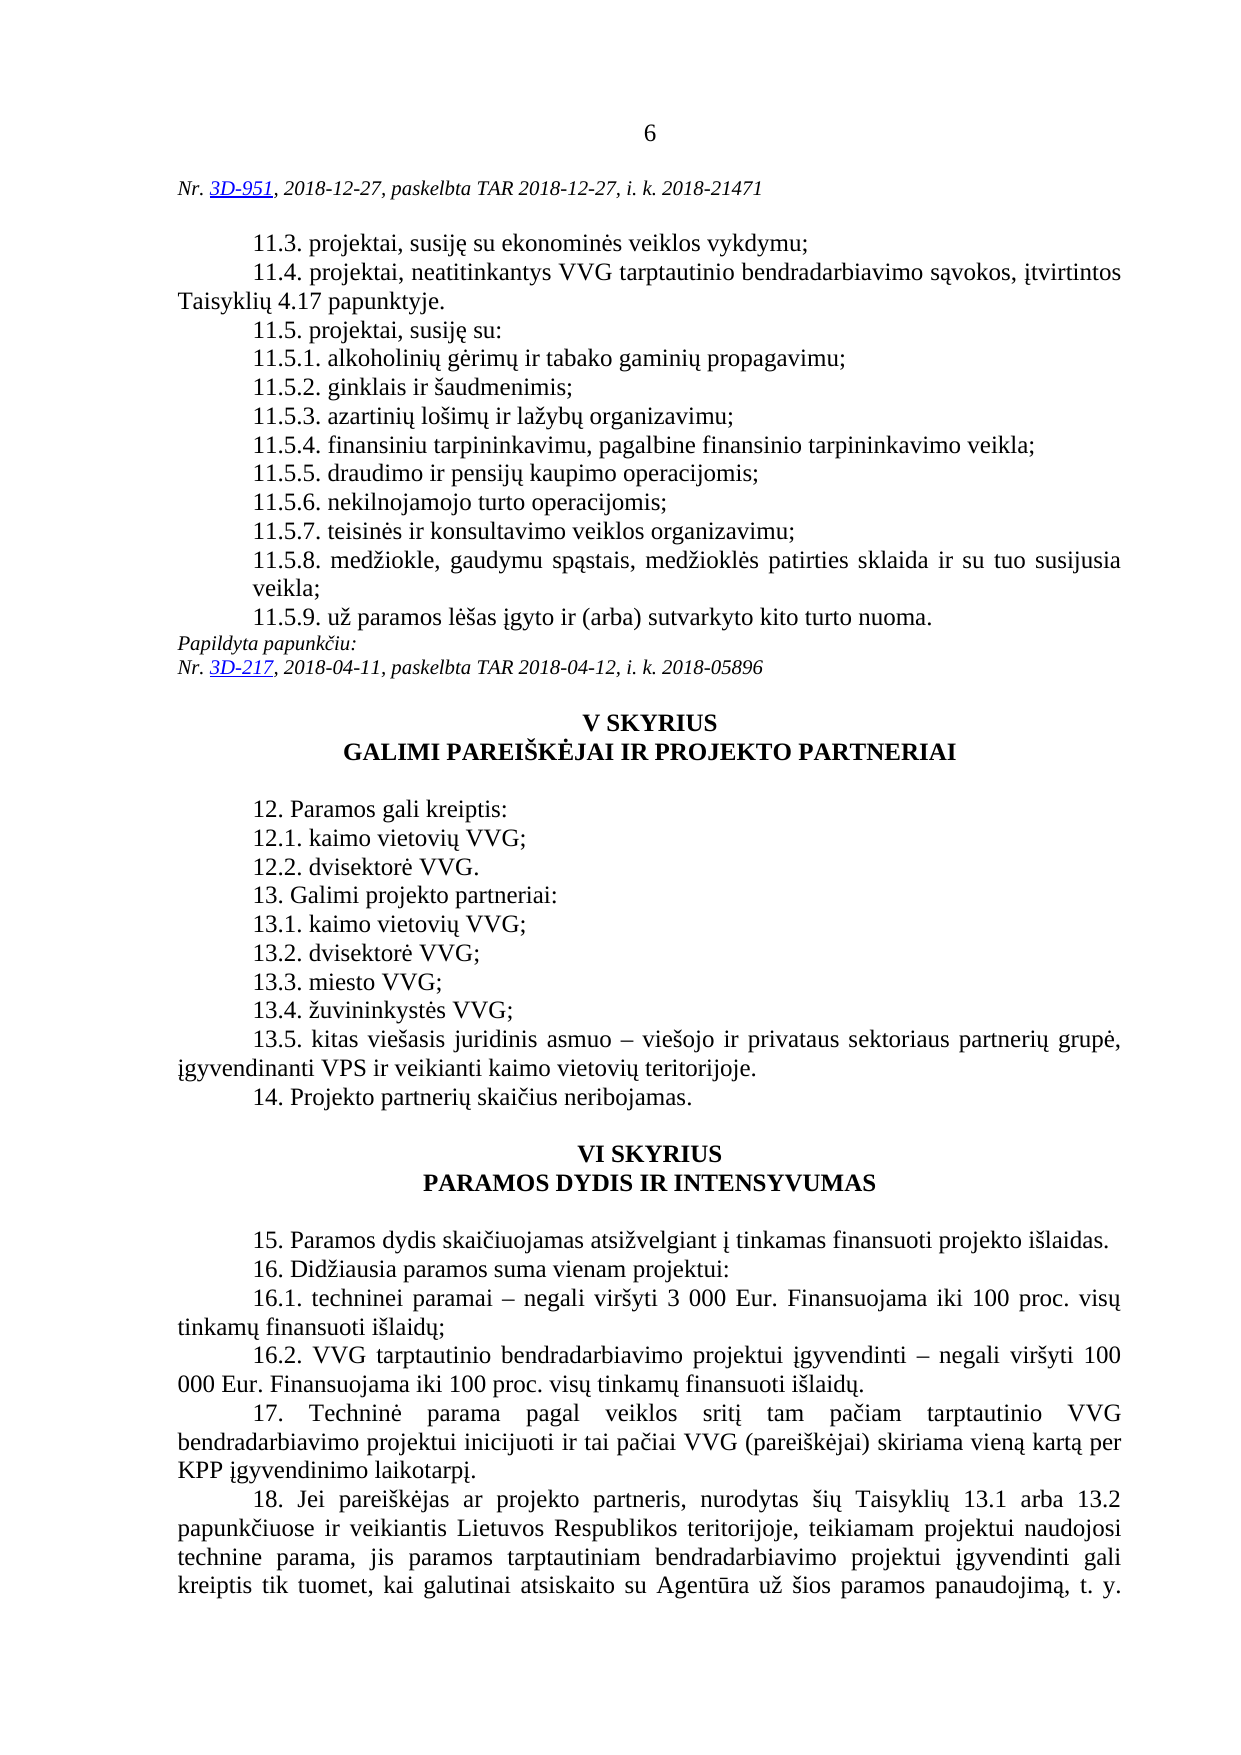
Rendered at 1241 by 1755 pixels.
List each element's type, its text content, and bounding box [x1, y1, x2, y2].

text VI SKYRIUS [177, 1139, 1122, 1168]
text 11.5.8. medžiokle, gaudymu spąstais, medžioklės patirties sklaida ir su tuo susijusia veikla; [252, 545, 1122, 602]
text 11.5.1. alkoholinių gėrimų ir tabako gaminių propagavimu; [252, 343, 1122, 372]
text 11.3. projektai, susiję su ekonominės veiklos vykdymu; [177, 228, 1122, 257]
text 11.5.2. ginklais ir šaudmenimis; [252, 372, 1122, 401]
text Nr. 3D-951, 2018-12-27, paskelbta TAR 2018-12-27, i. k. 2018-21471 [177, 176, 1122, 200]
text PARAMOS DYDIS IR INTENSYVUMAS [177, 1168, 1122, 1197]
text 11.5. projektai, susiję su: [252, 315, 1122, 343]
text 13.2. dvisektorė VVG; [177, 938, 1122, 967]
text 16. Didžiausia paramos suma vienam projektui: [177, 1254, 1122, 1283]
text GALIMI PAREIŠKĖJAI IR PROJEKTO PARTNERIAI [177, 737, 1122, 765]
text 18. Jei pareiškėjas ar projekto partneris, nurodytas šių Taisyklių 13.1 arba 13.2 papunkčiuose ir veikiantis Lietuvos Respublikos teritorijoje, teikiamam projektui naudojosi technine parama, jis paramos tarptautiniam bendradarbiavimo projektui įgyvendinti gali kreiptis tik tuomet, kai galutinai atsiskaito su Agentūra už šios paramos panaudojimą, t. y. [177, 1484, 1122, 1599]
text 12.2. dvisektorė VVG. [177, 852, 1122, 880]
text Papildyta papunkčiu: [177, 631, 1122, 655]
text 11.5.3. azartinių lošimų ir lažybų organizavimu; [252, 401, 1122, 430]
text 13.3. miesto VVG; [177, 967, 1122, 995]
text 16.1. techninei paramai – negali viršyti 3 000 Eur. Finansuojama iki 100 proc. visų tinkamų finansuoti išlaidų; [177, 1283, 1122, 1340]
text 12. Paramos gali kreiptis: [177, 794, 1122, 823]
text 13.5. kitas viešasis juridinis asmuo – viešojo ir privataus sektoriaus partnerių grupė, įgyvendinanti VPS ir veikianti kaimo vietovių teritorijoje. [177, 1024, 1122, 1082]
text 16.2. VVG tarptautinio bendradarbiavimo projektui įgyvendinti – negali viršyti 100 000 Eur. Finansuojama iki 100 proc. visų tinkamų finansuoti išlaidų. [177, 1340, 1122, 1398]
text 15. Paramos dydis skaičiuojamas atsižvelgiant į tinkamas finansuoti projekto išlaidas. [177, 1225, 1122, 1254]
text 11.5.7. teisinės ir konsultavimo veiklos organizavimu; [252, 516, 1122, 545]
text 17. Techninė parama pagal veiklos sritį tam pačiam tarptautinio VVG bendradarbiavimo projektui inicijuoti ir tai pačiai VVG (pareiškėjai) skiriama vieną kartą per KPP įgyvendinimo laikotarpį. [177, 1398, 1122, 1484]
text 13.4. žuvininkystės VVG; [177, 995, 1122, 1024]
text 11.4. projektai, neatitinkantys VVG tarptautinio bendradarbiavimo sąvokos, įtvirtintos Taisyklių 4.17 papunktyje. [177, 257, 1122, 315]
text 11.5.9. už paramos lėšas įgyto ir (arba) sutvarkyto kito turto nuoma. [252, 602, 1122, 631]
text 11.5.4. finansiniu tarpininkavimu, pagalbine finansinio tarpininkavimo veikla; [252, 430, 1122, 458]
text V SKYRIUS [177, 708, 1122, 737]
text 11.5.6. nekilnojamojo turto operacijomis; [252, 487, 1122, 516]
text 14. Projekto partnerių skaičius neribojamas. [177, 1082, 1122, 1110]
text 13.1. kaimo vietovių VVG; [177, 909, 1122, 938]
text 11.5.5. draudimo ir pensijų kaupimo operacijomis; [252, 458, 1122, 487]
text Nr. 3D-217, 2018-04-11, paskelbta TAR 2018-04-12, i. k. 2018-05896 [177, 655, 1122, 679]
text 12.1. kaimo vietovių VVG; [177, 823, 1122, 852]
text 13. Galimi projekto partneriai: [177, 880, 1122, 909]
